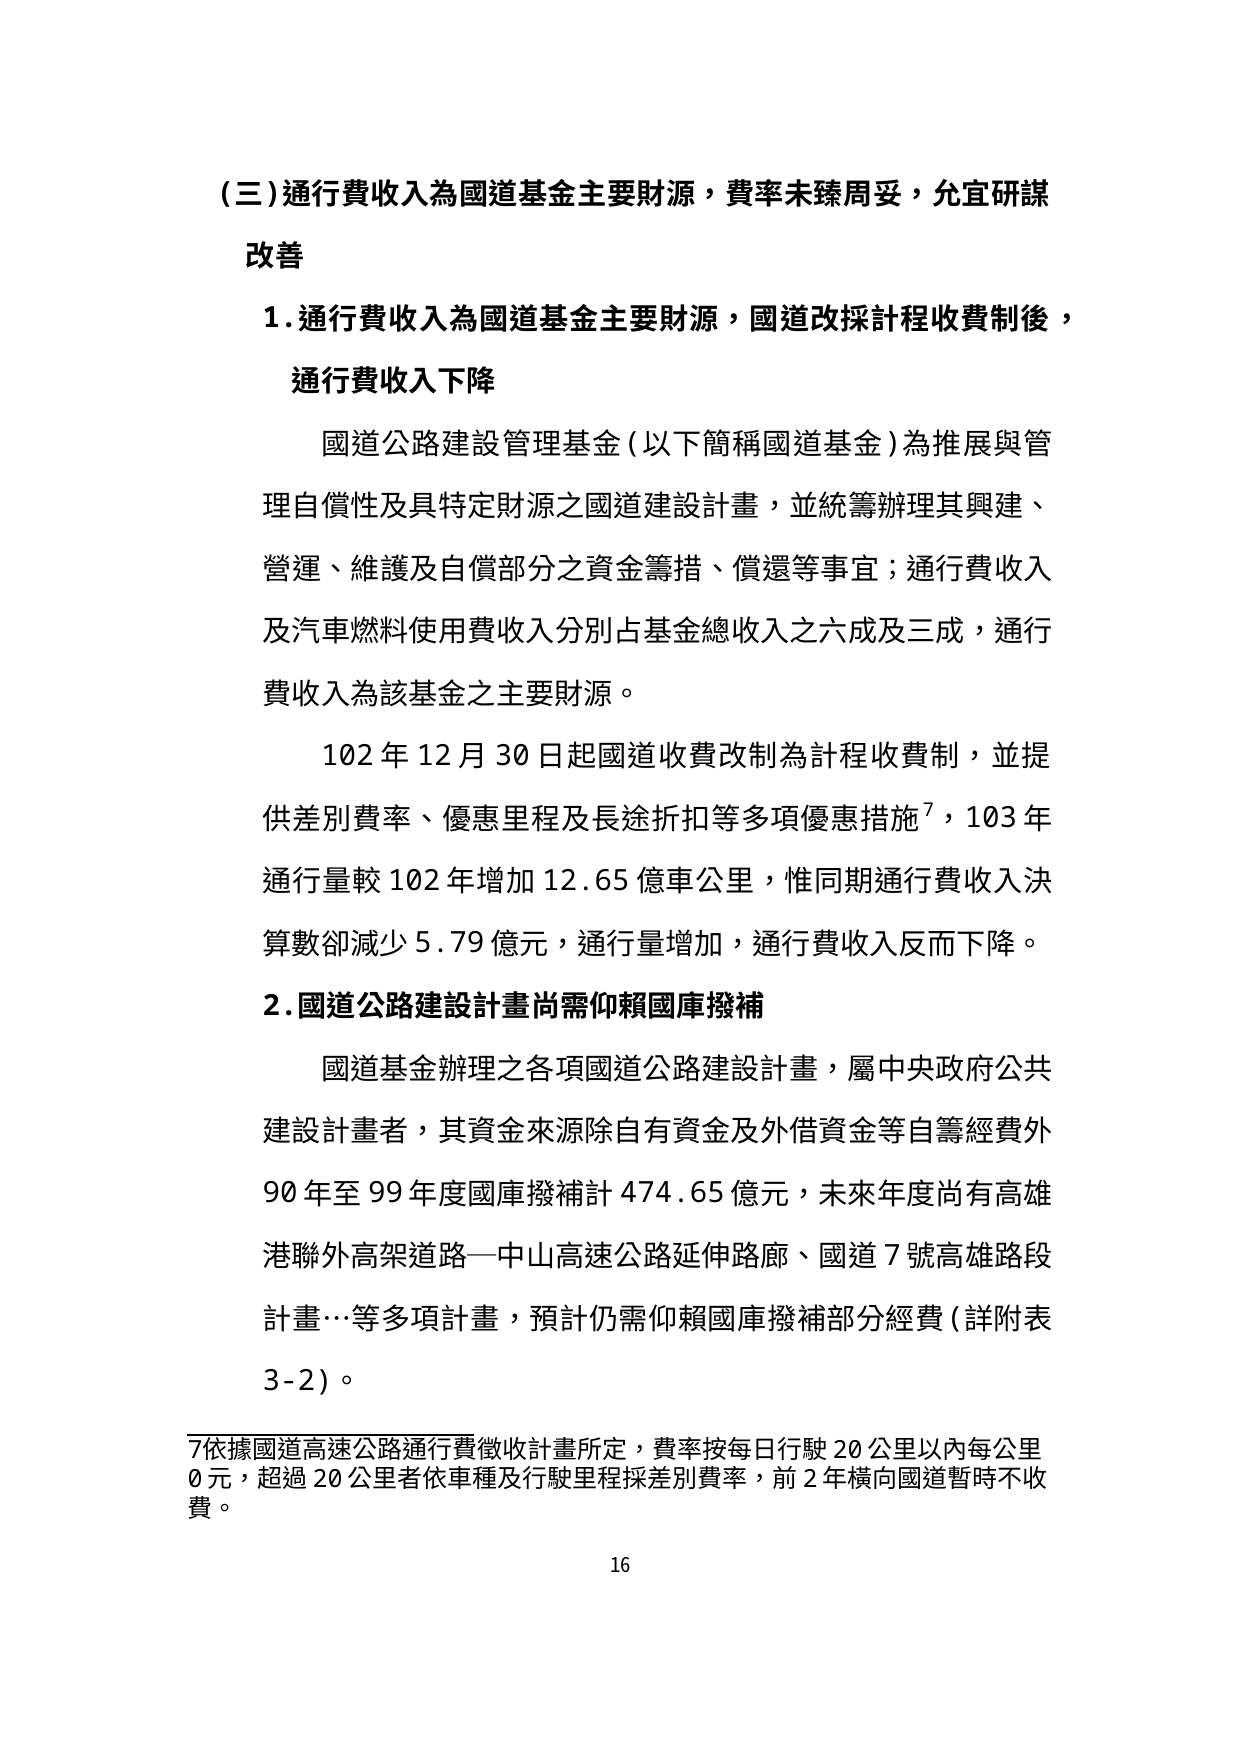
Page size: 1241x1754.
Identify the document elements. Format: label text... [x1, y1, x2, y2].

text 國道基金辦理之各項國道公路建設計畫，屬中央政府公共建設計畫者，其資金來源除自有資金及外借資金等自籌經費外，90年至99年度國庫撥補計474.65億元，未來年度尚有高雄港聯外高架道路─中山高速公路延伸路廊、國道7號高雄路段計畫…等多項計畫，預計仍需仰賴國庫撥補部分經費(詳附表3-2)。 [262, 1025, 1053, 1400]
text (三)通行費收入為國道基金主要財源，費率未臻周妥，允宜研謀改善 [216, 150, 1053, 275]
text 2.國道公路建設計畫尚需仰賴國庫撥補 [262, 962, 1053, 1025]
text 1.通行費收入為國道基金主要財源，國道改採計程收費制後，通行費收入下降 [262, 275, 1053, 400]
text 102年12月30日起國道收費改制為計程收費制，並提供差別費率、優惠里程及長途折扣等多項優惠措施，103年通行量較102年增加12.65億車公里，惟同期通行費收入決算數卻減少5.79億元，通行量增加，通行費收入反而下降。 [262, 712, 1053, 962]
text 依據國道高速公路通行費徵收計畫所定，費率按每日行駛20公里以內每公里0元，超過20公里者依車種及行駛里程採差別費率，前2年橫向國道暫時不收費。 [187, 1435, 1053, 1523]
text 國道公路建設管理基金(以下簡稱國道基金)為推展與管理自償性及具特定財源之國道建設計畫，並統籌辦理其興建、營運、維護及自償部分之資金籌措、償還等事宜；通行費收入及汽車燃料使用費收入分別占基金總收入之六成及三成，通行費收入為該基金之主要財源。 [262, 400, 1053, 712]
